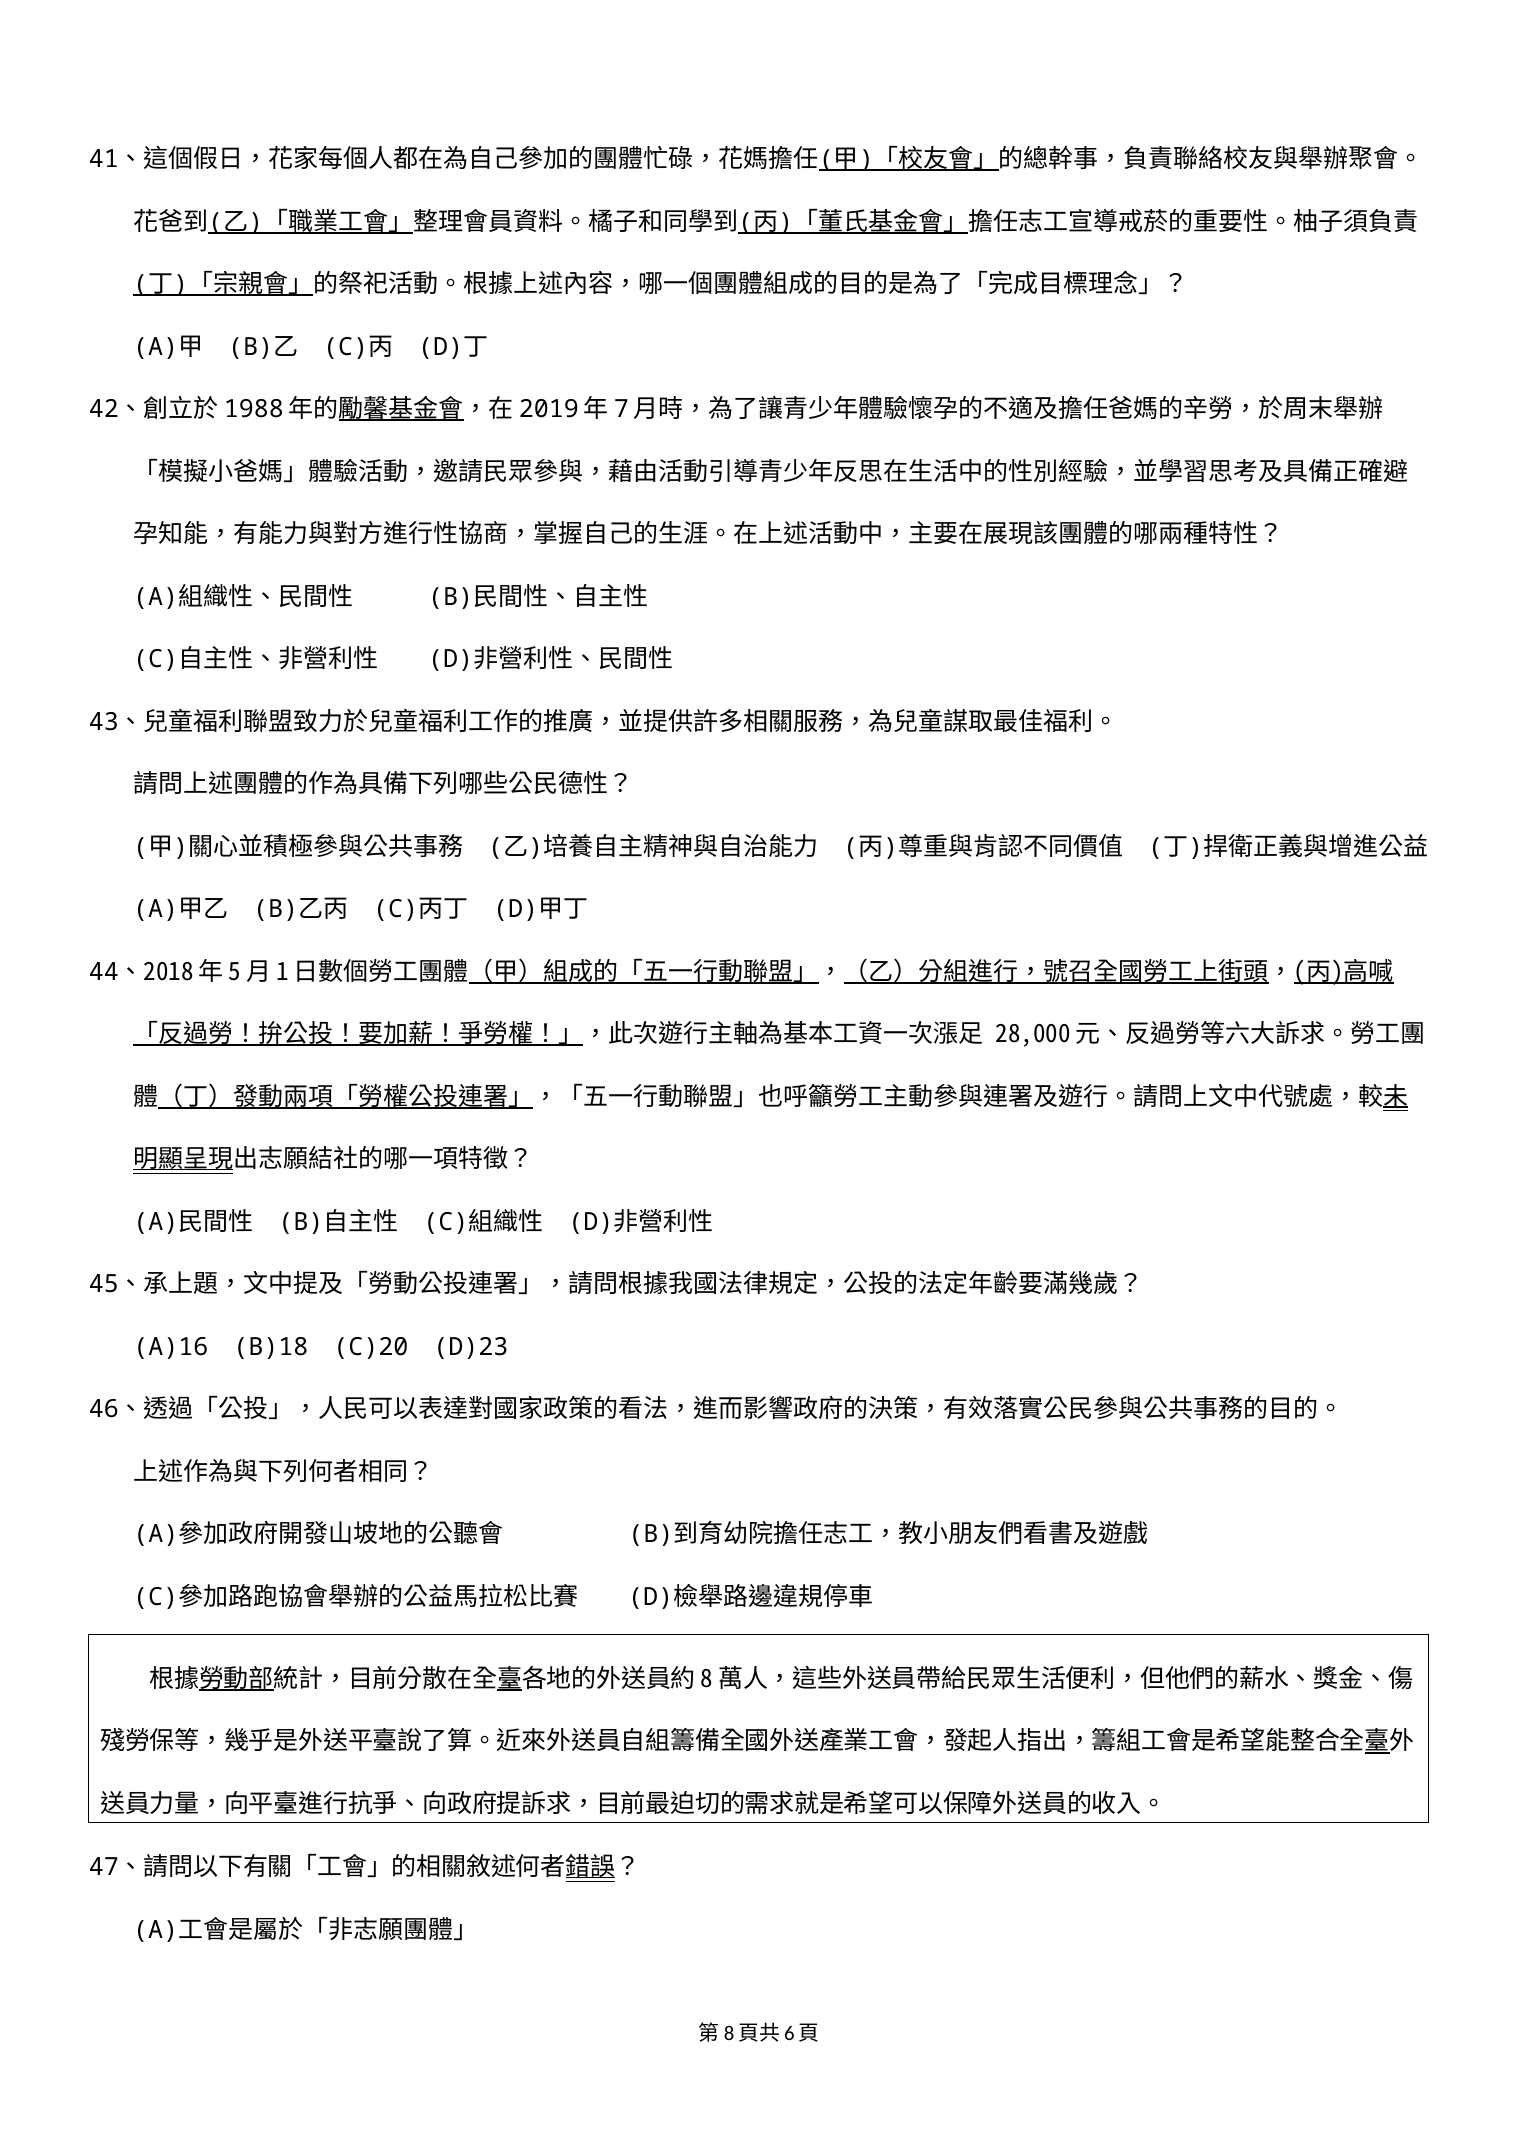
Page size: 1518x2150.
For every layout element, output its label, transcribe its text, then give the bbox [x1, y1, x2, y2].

text (C)自主性、非營利性 (D)非營利性、民間性 [133, 615, 1429, 677]
text 42、創立於1988年的勵馨基金會，在2019年7月時，為了讓青少年體驗懷孕的不適及擔任爸媽的辛勞，於周末舉辦「模擬小爸媽」體驗活動，邀請民眾參與，藉由活動引導青少年反思在生活中的性別經驗，並學習思考及具備正確避孕知能，有能力與對方進行性協商，掌握自己的生涯。在上述活動中，主要在展現該團體的哪兩種特性？ [89, 365, 1429, 552]
text (A)16 (B)18 (C)20 (D)23 [133, 1302, 1429, 1365]
text 41、這個假日，花家每個人都在為自己參加的團體忙碌，花媽擔任(甲)「校友會」的總幹事，負責聯絡校友與舉辦聚會。花爸到(乙)「職業工會」整理會員資料。橘子和同學到(丙)「董氏基金會」擔任志工宣導戒菸的重要性。柚子須負責(丁)「宗親會」的祭祀活動。根據上述內容，哪一個團體組成的目的是為了「完成目標理念」？ [89, 115, 1429, 302]
table_header 根據勞動部統計，目前分散在全臺各地的外送員約8萬人，這些外送員帶給民眾生活便利，但他們的薪水、獎金、傷殘勞保等，幾乎是外送平臺說了算。近來外送員自組籌備全國外送產業工會，發起人指出，籌組工會是希望能整合全臺外送員力量，向平臺進行抗爭、向政府提訴求，目前最迫切的需求就是希望可以保障外送員的收入。 [89, 1635, 1428, 1822]
text (A)民間性 (B)自主性 (C)組織性 (D)非營利性 [133, 1177, 1429, 1240]
text (A)甲 (B)乙 (C)丙 (D)丁 [133, 302, 1429, 365]
text (A)組織性、民間性 (B)民間性、自主性 [133, 552, 1429, 615]
text (甲)關心並積極參與公共事務 (乙)培養自主精神與自治能力 (丙)尊重與肯認不同價值 (丁)捍衛正義與增進公益 [133, 802, 1429, 865]
text (A)參加政府開發山坡地的公聽會 (B)到育幼院擔任志工，教小朋友們看書及遊戲 [133, 1490, 1429, 1552]
text (A)甲乙 (B)乙丙 (C)丙丁 (D)甲丁 [133, 865, 1429, 927]
text (C)參加路跑協會舉辦的公益馬拉松比賽 (D)檢舉路邊違規停車 [133, 1552, 1429, 1615]
text 43、兒童福利聯盟致力於兒童福利工作的推廣，並提供許多相關服務，為兒童謀取最佳福利。 [89, 677, 1429, 740]
text 45、承上題，文中提及「勞動公投連署」，請問根據我國法律規定，公投的法定年齡要滿幾歲？ [89, 1240, 1429, 1302]
text (A)工會是屬於「非志願團體」 [133, 1886, 1429, 1948]
text 請問上述團體的作為具備下列哪些公民德性？ [133, 740, 1429, 802]
text 44、2018年5月1日數個勞工團體（甲）組成的「五一行動聯盟」，（乙）分組進行，號召全國勞工上街頭，(丙)高喊「反過勞！拚公投！要加薪！爭勞權！」，此次遊行主軸為基本工資一次漲足 28,000元、反過勞等六大訴求。勞工團體（丁）發動兩項「勞權公投連署」，「五一行動聯盟」也呼籲勞工主動參與連署及遊行。請問上文中代號處，較未明顯呈現出志願結社的哪一項特徵？ [89, 927, 1429, 1177]
text 46、透過「公投」，人民可以表達對國家政策的看法，進而影響政府的決策，有效落實公民參與公共事務的目的。 [89, 1365, 1429, 1427]
text 上述作為與下列何者相同？ [133, 1427, 1429, 1490]
text 47、請問以下有關「工會」的相關敘述何者錯誤？ [89, 1823, 1429, 1886]
